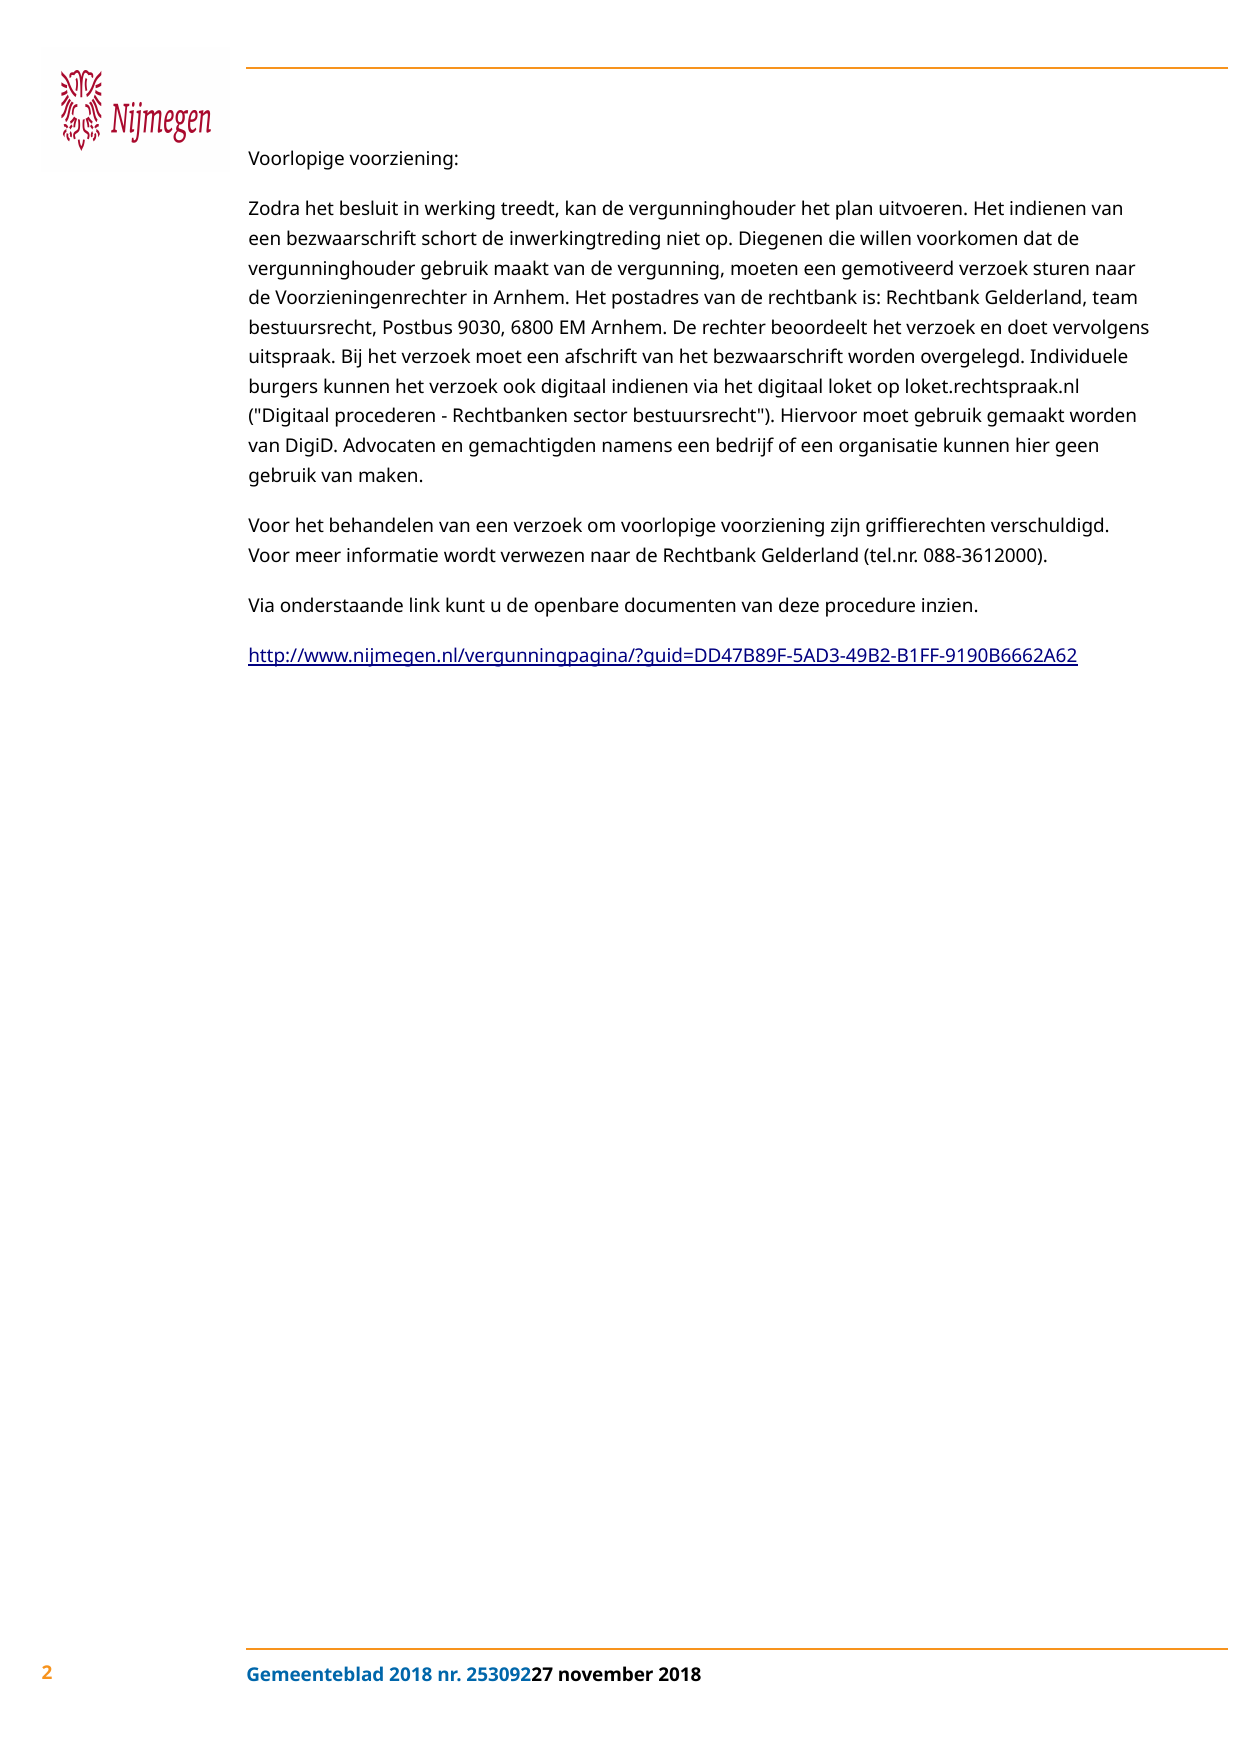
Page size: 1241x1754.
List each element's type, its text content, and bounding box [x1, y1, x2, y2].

text Voorlopige voorziening: [248, 145, 1152, 171]
text Zodra het besluit in werking treedt, kan de vergunninghouder het plan uitvoeren. Het indienen van een bezwaarschrift schort de inwerkingtreding niet op. Diegenen die willen voorkomen dat de vergunninghouder gebruik maakt van de vergunning, moeten een gemotiveerd verzoek sturen naar de Voorzieningenrechter in Arnhem. Het postadres van de rechtbank is: Rechtbank Gelderland, team bestuursrecht, Postbus 9030, 6800 EM Arnhem. De rechter beoordeelt het verzoek en doet vervolgens uitspraak. Bij het verzoek moet een afschrift van het bezwaarschrift worden overgelegd. Individuele burgers kunnen het verzoek ook digitaal indienen via het digitaal loket op loket.rechtspraak.nl ("Digitaal procederen - Rechtbanken sector bestuursrecht"). Hiervoor moet gebruik gemaakt worden van DigiD. Advocaten en gemachtigden namens een bedrijf of een organisatie kunnen hier geen gebruik van maken. [248, 196, 1152, 488]
picture [41, 47, 231, 172]
text Voor het behandelen van een verzoek om voorlopige voorziening zijn griffierechten verschuldigd. Voor meer informatie wordt verwezen naar de Rechtbank Gelderland (tel.nr. 088-3612000). [248, 512, 1152, 568]
text http://www.nijmegen.nl/vergunningpagina/?guid=DD47B89F-5AD3-49B2-B1FF-9190B6662A62 [248, 643, 1152, 668]
text Via onderstaande link kunt u de openbare documenten van deze procedure inzien. [248, 592, 1152, 618]
